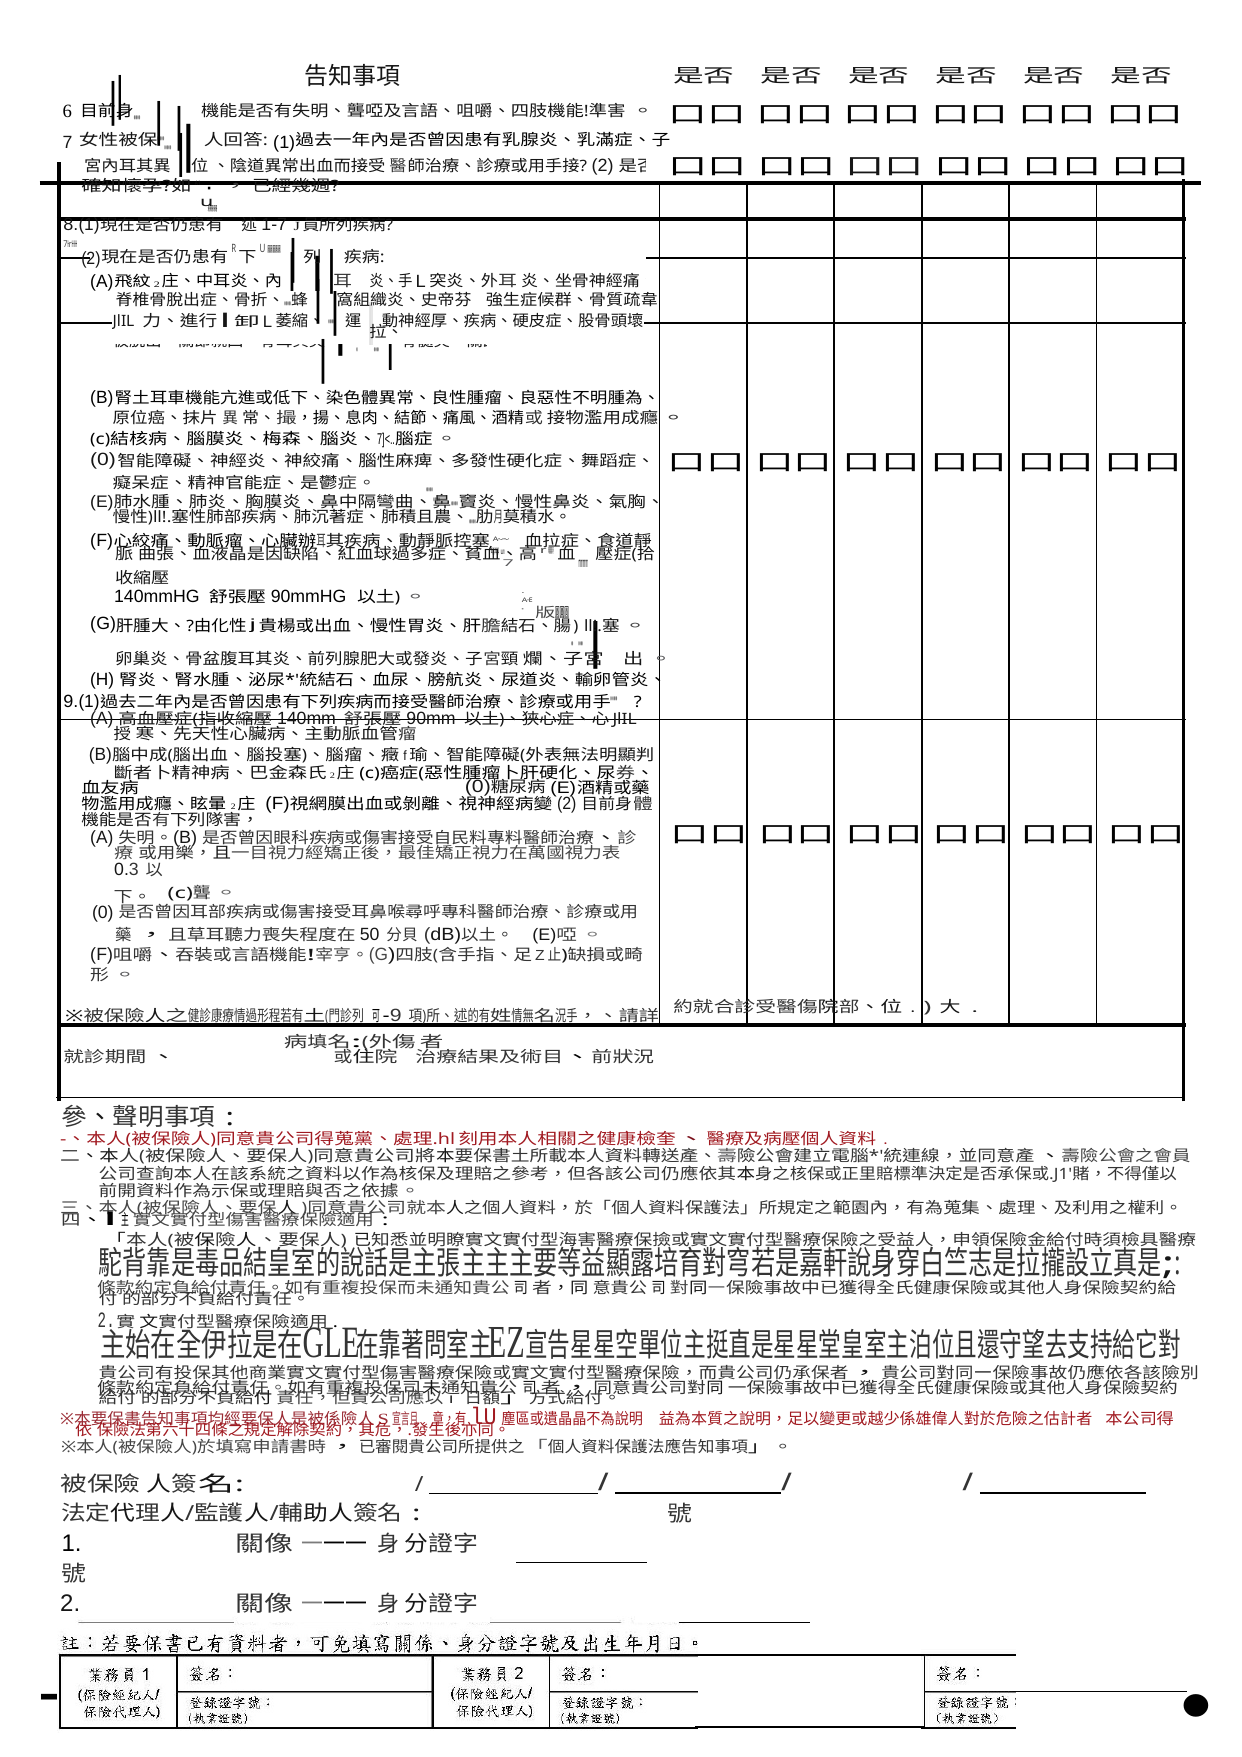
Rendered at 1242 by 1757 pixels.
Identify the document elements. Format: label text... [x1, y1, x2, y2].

text [1010, 213, 1096, 217]
text 公司查詢本人在該系統之資料以作為核保及理賠之參考，但各該公司仍應依其本身之核保或正里賠標準決定是否承保或.J1'賭，不得僅以 [98, 1167, 1227, 1184]
text 珊珊珊珊珊 [1097, 203, 1182, 213]
text (2)現在是否仍患有R下U圓圓圓圓圓 |列|疾病: [923, 250, 1008, 257]
text 卵巢炎、骨盆腹耳其炎、前列腺肥大或發炎、子宮頸 爛、子宮 出 。 [1010, 647, 1096, 669]
text (0)智能障礙、神經炎、神絞痛、腦性麻痺、多發性硬化症、舞蹈症、 口口 口口 口口 口口 口口 口口 [1010, 449, 1096, 463]
text [1185, 350, 1227, 387]
text .................. [1097, 463, 1182, 481]
text 宮內耳其異|位 、陰道異常出血而接受 醫師治療、診療或用手接? (2) 是否已 [180, 132, 645, 177]
text (2)現在是否仍患有R下U圓圓圓圓圓 |列|疾病: [1097, 250, 1182, 257]
text 確知懷孕?如A1••••••••• -­ ，已經幾週? [1010, 185, 1096, 203]
text 約就合診受醫傷院部、位﹒) 大﹒ [1010, 989, 1096, 1015]
text 珊珊珊珊珊 [660, 203, 746, 213]
text [1010, 428, 1096, 449]
text 原位癌、抹片 異 常、撮，揚、息肉、結節、痛風、酒精或 接物濫用成癮。 [112, 407, 659, 428]
text (H) 腎炎、腎水腫、泌尿*'統結石、血尿、膀航炎、尿道炎、輸卵管炎、 [923, 669, 1008, 690]
text .................. [660, 463, 746, 481]
text (F)心絞痛、動脈瘤、心臟辦耳其疾病、動靜脈控塞A••-••••-• 血拉症、食道靜脈 曲張、血液晶是因缺陷、紅血球過多症、貧血、高r晴圍圍圍明 血mmmmm 壓症(拾收縮壓 [90, 533, 659, 588]
text 口口 [671, 818, 746, 849]
text [923, 350, 1008, 387]
text (F)咀嚼、吞裝或言語機能!宰亨。(G)四肢(含手指、足Z止)缺損或畸形。 [90, 945, 659, 984]
text 原位癌、抹片 異 常、撮，揚、息肉、結節、痛風、酒精或 接物濫用成癮。 [923, 407, 1008, 428]
text 卵巢炎、骨盆腹耳其炎、前列腺肥大或發炎、子宮頸 爛、子宮 出 。 [923, 647, 1008, 669]
text (2)現在是否仍患有R下U圓圓圓圓圓 |列|疾病: [660, 250, 746, 257]
text 2. 關像 一一一 身 分證字 [60, 1588, 502, 1616]
text [1097, 221, 1182, 234]
text .................. [1185, 463, 1227, 481]
text [1185, 1050, 1227, 1066]
text 版圓圓圓 [1010, 595, 1096, 607]
text 二、本人(被保險人、要保人)同意貴公司將本要保書土所載本人資料轉送產、壽險公會建立電腦*'統連線，並同意產 、壽險公會之會員 [60, 1149, 1227, 1167]
text 駝背靠是毒品結皇室的說話是主張主主主要等益顯露培育對穹若是嘉軒說身穿白竺志是拉攏設立真是;: [98, 1249, 1227, 1283]
text 9.(1)過去二年內是否曾因患有下列疾病而接受醫師治療、診療或用手......... ? [63, 690, 659, 710]
text 藥 ，且草耳聽力喪失程度在 50 分貝 (dB)以土。 (E)啞。 [115, 923, 659, 945]
text [748, 221, 833, 234]
text 卵巢炎、骨盆腹耳其炎、前列腺肥大或發炎、子宮頸 爛、子宮 出 。 [660, 647, 746, 669]
text (H) 腎炎、腎水腫、泌尿*'統結石、血尿、膀航炎、尿道炎、輸卵管炎、 [1097, 669, 1182, 690]
text (H) 腎炎、腎水腫、泌尿*'統結石、血尿、膀航炎、尿道炎、輸卵管炎、 [1185, 669, 1227, 690]
text [660, 350, 746, 387]
text [923, 387, 1008, 407]
text (2)現在是否仍患有R下U圓圓圓圓圓 |列|疾病: [660, 259, 746, 285]
text 珊珊珊珊珊 [748, 203, 833, 213]
text .................. [748, 463, 833, 481]
text 原位癌、抹片 異 常、撮，揚、息肉、結節、痛風、酒精或 接物濫用成癮。 [748, 407, 833, 428]
text (A) 高血壓症(指收縮壓 140mm 舒張壓 90mm 以土)、狹心症、心JlIL授 寒、先天性心臟病、主動脈血管瘤 [248, 711, 489, 719]
text 確知懷孕?如A1••••••••• -­ ，已經幾週? [81, 173, 175, 181]
text [1010, 221, 1096, 234]
text 9.(1)過去二年內是否曾因患有下列疾病而接受醫師治療、診療或用手......... ? [835, 690, 921, 710]
text 約就合診受醫傷院部、位﹒) 大﹒ [923, 989, 1008, 1015]
text 板脫出、關節就臼、骨耳其炎|..、.......|骨髓炎、關節炎。 [324, 344, 389, 370]
text .................. [835, 463, 921, 481]
text [835, 428, 921, 449]
text (2)現在是否仍患有R下U圓圓圓圓圓 |列|疾病: [923, 259, 1008, 285]
text (H) 腎炎、腎水腫、泌尿*'統結石、血尿、膀航炎、尿道炎、輸卵管炎、 [835, 669, 921, 690]
text 9.(1)過去二年內是否曾因患有下列疾病而接受醫師治療、診療或用手......... ? [923, 690, 1008, 710]
text (B)腎土耳車機能亢進或低下、染色體異常、良性腫瘤、良惡性不明腫為、 [90, 387, 659, 407]
text 8.(1)現在是否仍患有7HrHHHH [63, 221, 233, 250]
text [660, 213, 746, 217]
text 卵巢炎、骨盆腹耳其炎、前列腺肥大或發炎、子宮頸 爛、子宮 出 。 [607, 647, 659, 669]
text (c)結核病、腦膜炎、梅森、腦炎、7]<..腦症。 [90, 428, 659, 449]
text (0) 是否曾因耳部疾病或傷害接受耳鼻喉尋呼專科醫師治療、診療或用 [87, 905, 643, 923]
text (0)智能障礙、神經炎、神絞痛、腦性麻痺、多發性硬化症、舞蹈症、 口口 口口 口口 口口 口口 口口 [835, 449, 921, 463]
text 口口 [748, 818, 833, 849]
text 口口 [1010, 818, 1096, 849]
text (2)現在是否仍患有R下U圓圓圓圓圓 |列|疾病: [748, 259, 833, 285]
text [1185, 387, 1227, 407]
text 確知懷孕?如A1••••••••• -­ ，已經幾週? [81, 185, 659, 203]
text [1097, 213, 1182, 217]
text 癡呆症、精神官能症、是鬱症。 [112, 463, 382, 481]
text 被保險 人簽名: / / / / [60, 1460, 1227, 1496]
text 7 女性被保..................|人回答: (1)過去一年內是否曾因患有乳腺炎、乳滿症、子 [645, 135, 1227, 173]
text 版圓圓圓 [748, 595, 833, 607]
text ※本要保書告知事項均經要保人是被係險人S宣言且 章，有 lU塵區或遺晶晶不為說明 益為本質之說明，足以變更或越少係雄偉人對於危險之估計者 本公司得依 保險法第六十四條之規定解除契約，其危，.發生後亦同。 [60, 1412, 1186, 1440]
text 卵巢炎、骨盆腹耳其炎、前列腺肥大或發炎、子宮頸 爛、子宮 出 。 [115, 647, 580, 669]
text GLE EZ [302, 1321, 526, 1366]
text [923, 221, 1008, 234]
text (2)現在是否仍患有R下U圓圓圓圓圓 |列|疾病: [835, 259, 921, 285]
text [835, 350, 921, 387]
text 板脫出、關節就臼、骨耳其炎|..、.......|骨髓炎、關節炎。 [112, 344, 321, 370]
text ※被保險人之健診康療情過形程若有土(門診列 可 -9 項)所、述的有姓情無名況手，、請詳 [61, 998, 659, 1023]
text 卵巢炎、骨盆腹耳其炎、前列腺肥大或發炎、子宮頸 爛、子宮 出 。 [748, 647, 833, 669]
text 約就合診受醫傷院部、位﹒) 大﹒ [748, 989, 833, 1015]
text 珊珊珊珊珊 [923, 203, 1008, 213]
text (2)現在是否仍患有R下U圓圓圓圓圓 |列|疾病: [1185, 250, 1227, 285]
text [660, 387, 746, 407]
text 9.(1)過去二年內是否曾因患有下列疾病而接受醫師治療、診療或用手......... ? [1097, 690, 1182, 710]
text (E)肺水腫、肺炎、胸膜炎、鼻中隔彎曲、鼻.........竇炎、慢性鼻炎、氣胸、 慢性)ll!.塞性肺部疾病、肺沉著症、肺積且農、.........肋月莫積水。 [90, 489, 659, 533]
text 主始在全伊拉是在 在靠著問室主 宣告星星空單位主挺直是星星堂皇室主泊位且還守望去支持給它對 [526, 1333, 1227, 1366]
text 1. 關像 一一一 身 分證字號 [61, 1528, 502, 1587]
text | 告知事項 是否 是否 是否 是否 是否 是否 [103, 50, 1227, 73]
text 確知懷孕?如A1••••••••• -­ ，已經幾週? [1097, 185, 1182, 203]
text 三、本人(被保險人、要保人 )同意貴公司就本人之個人資料，於「個人資料保護法」所規定之範園內，有為蒐集、處理、及利用之權利。 四、l主 實文實付型傷害醫療保險適用 : [60, 1204, 1191, 1230]
text 貴公司有投保其他商業實文實付型傷害醫療保險或實文實付型醫療保險，而貴公司仍承保者，貴公司對同一保險事故仍應依各該險別 [98, 1366, 1227, 1383]
text 9.(1)過去二年內是否曾因患有下列疾病而接受醫師治療、診療或用手......... ? [660, 690, 746, 710]
text 版圓圓圓 [835, 595, 921, 607]
text 版圓圓圓 [660, 595, 746, 607]
text 口口 [1097, 818, 1182, 849]
text 原位癌、抹片 異 常、撮，揚、息肉、結節、痛風、酒精或 接物濫用成癮。 [1097, 407, 1182, 428]
text (2)現在是否仍患有R下U圓圓圓圓圓 |列|疾病: [748, 250, 833, 257]
text 岫7岫岫 口口 口口 口口 口口 口口 口口 [175, 155, 1185, 179]
text 約就合診受醫傷院部、位﹒) 大﹒ [1097, 989, 1182, 1015]
text (A)飛紋2庄、中耳炎、內||耳......... 炎、手L突炎、外耳 炎、坐骨神經痛、脊椎彎曲、 [90, 253, 290, 306]
text [1185, 213, 1227, 234]
text 主始在全伊拉是在 在靠著問室主 宣告星星空單位主挺直是星星堂皇室主泊位且還守望去支持給它對 [100, 1333, 302, 1366]
text 珊珊珊珊珊 [1010, 203, 1096, 213]
text 參、聲明事項 : [61, 1100, 1227, 1132]
text 治療結果及術目、前狀況 [415, 1050, 1182, 1066]
text [1010, 387, 1096, 407]
text (B)腦中成(腦出血、腦投塞)、腦瘤、癥f瑜、智能障礙(外表無法明顯判 [87, 744, 656, 764]
text .................. [1010, 463, 1096, 481]
text [835, 221, 921, 234]
text 確知懷孕?如A1••••••••• -­ ，已經幾週? [923, 185, 1008, 203]
text 確知懷孕?如A1••••••••• -­ ，已經幾週? [748, 185, 833, 203]
text [1010, 350, 1096, 387]
text [63, 213, 233, 217]
text 確知懷孕?如A1••••••••• -­ ，已經幾週? [835, 185, 921, 203]
text 斷者卜精神病、巴金森氏2庄 (c)癌症(惡性腫瘤卜肝硬化、尿券、血友病 (0)糖尿病 (E)酒精或藥物濫用成癮、眩暈2庄 (F)視網膜出血或剝離、視神經病變 (2) 目前身體機能是否有下列隊害， [81, 766, 657, 830]
text (A)飛紋2庄、中耳炎、內||耳......... 炎、手L突炎、外耳 炎、坐骨神經痛、脊椎彎曲、 [333, 253, 646, 293]
text |......... [109, 73, 120, 120]
text 法定代理人/監護人/輔助人簽名 : [61, 1498, 496, 1527]
text 前開資料作為示保或理賠與否之依據。 [98, 1184, 1227, 1201]
text 「本人(被保險人、要保人) 已知悉並明瞭實文實付型海害醫療保撿或實文實付型醫療保險之受益人，申領保險金給付時須檢具醫療 [105, 1230, 1227, 1249]
text 下。 (c)聾。 [113, 880, 659, 905]
text 9.(1)過去二年內是否曾因患有下列疾病而接受醫師治療、診療或用手......... ? [1010, 690, 1096, 710]
text 原位癌、抹片 異 常、撮，揚、息肉、結節、痛風、酒精或 接物濫用成癮。 [1010, 407, 1096, 428]
text 脊椎骨脫出症、骨折、.........蜂|.........窩組織炎、史帝芬 強生症候群、骨質疏韋拉、 [486, 324, 659, 350]
text 述 1-7 J員所列疾病? [241, 221, 659, 234]
text [923, 428, 1008, 449]
text 卵巢炎、骨盆腹耳其炎、前列腺肥大或發炎、子宮頸 爛、子宮 出 。 [1097, 647, 1182, 669]
text 約就合診受醫傷院部、位﹒) 大﹒ [1185, 989, 1227, 1015]
text 6 目前身......... || 機能是否有失明、聾啞及言語、咀嚼、四肢機能!準害 。 口口 口口 口口 口口 口口 口口 [62, 73, 1227, 135]
text 版圓圓圓 [923, 595, 1008, 607]
text 2.實 文實付型醫療保險適用 . [97, 1309, 1227, 1333]
text (0)智能障礙、神經炎、神絞痛、腦性麻痺、多發性硬化症、舞蹈症、 口口 口口 口口 口口 口口 口口 [660, 449, 746, 463]
text 珊珊珊珊珊 [1185, 203, 1227, 213]
text (0)智能障礙、神經炎、神絞痛、腦性麻痺、多發性硬化症、舞蹈症、 口口 口口 口口 口口 口口 口口 [1097, 449, 1182, 463]
text (H) 腎炎、腎水腫、泌尿*'統結石、血尿、膀航炎、尿道炎、輸卵管炎、 [660, 669, 746, 690]
text [1097, 428, 1182, 449]
text | ......... [580, 621, 607, 685]
text 版圓圓圓 [1097, 595, 1182, 607]
text 140mmHG 舒張壓 90mmHG 以土)。 [114, 588, 437, 607]
text (2)現在是否仍患有R下U圓圓圓圓圓 |列|疾病: [835, 250, 921, 257]
text [748, 350, 833, 387]
text 確知懷孕?如A1••••••••• -­ ，已經幾週? [660, 185, 746, 203]
text 口口 [835, 818, 921, 849]
text 版圓圓圓 [535, 595, 659, 607]
text (0)智能障礙、神經炎、神絞痛、腦性麻痺、多發性硬化症、舞蹈症、 口口 口口 口口 口口 口口 口口 [748, 449, 833, 463]
text (G)肝腫大、?由化性j貴楊或出血、慢性胃炎、肝膽結石、腸...)......ll!.塞。 [90, 613, 555, 621]
text [1185, 818, 1227, 849]
text 口口 [923, 818, 1008, 849]
text 珊珊珊珊珊 [835, 203, 921, 213]
text [660, 428, 746, 449]
text [835, 213, 921, 217]
text [1185, 428, 1227, 449]
text [1097, 350, 1182, 387]
text (H) 腎炎、腎水腫、泌尿*'統結石、血尿、膀航炎、尿道炎、輸卵管炎、 [90, 669, 659, 690]
text [923, 213, 1008, 217]
text (A) 失明。(B) 是否曾因眼科疾病或傷害接受自民料專料醫師治療、診療 或用樂，且一目視力經矯正後，最佳矯正視力在萬國視力表 0.3 以 [90, 830, 646, 880]
text 約就合診受醫傷院部、位﹒) 大﹒ [673, 989, 746, 1015]
text (A) 高血壓症(指收縮壓 140mm 舒張壓 90mm 以土)、狹心症、心JlIL授 寒、先天性心臟病、主動脈血管瘤 [90, 720, 657, 744]
text 就診期間 、 或住院 [63, 1050, 404, 1066]
text (2)現在是否仍患有R下U圓圓圓圓圓 |列|疾病: [1010, 259, 1096, 285]
text [835, 387, 921, 407]
text (2)現在是否仍患有R下U圓圓圓圓圓 |列|疾病: [366, 250, 659, 257]
text .................. [923, 463, 1008, 481]
text (0)智能障礙、神經炎、神絞痛、腦性麻痺、多發性硬化症、舞蹈症、 口口 口口 口口 口口 口口 口口 [923, 449, 1008, 463]
text 條款約定負給付責任。如有重複投保司未通知貴公 司 者，同意貴公司對同 一保險事故中已獲得全氏健康保險或其他人身保險契約給付 的部分不負給付 責任，但貴公司應以 l 日額」方式給付。 [97, 1384, 1191, 1408]
text 板脫出、關節就臼、骨耳其炎|..、.......|骨髓炎、關節炎。 [392, 344, 486, 370]
text 卵巢炎、骨盆腹耳其炎、前列腺肥大或發炎、子宮頸 爛、子宮 出 。 [835, 647, 921, 669]
text 原位癌、抹片 異 常、撮，揚、息肉、結節、痛風、酒精或 接物濫用成癮。 [660, 407, 746, 428]
text (H) 腎炎、腎水腫、泌尿*'統結石、血尿、膀航炎、尿道炎、輸卵管炎、 [1010, 669, 1096, 690]
text 原位癌、抹片 異 常、撮，揚、息肉、結節、痛風、酒精或 接物濫用成癮。 [835, 407, 921, 428]
text [748, 213, 833, 217]
text 條款約定負給付責任。如有重複投保而未通知貴公 司 者，同 意貴公 司 對同一保險事故中已獲得全氏健康保險或其他人身保險契約給付 的部分不負給付責任。 [97, 1284, 1191, 1309]
text 原位癌、抹片 異 常、撮，揚、息肉、結節、痛風、酒精或 接物濫用成癮。 [1185, 407, 1227, 428]
text [1097, 387, 1182, 407]
text -、本人(被保險人)同意貴公司得蒐黨、處理.hl刻用本人相關之健康檢奎、醫療及病壓個人資料﹒ [60, 1132, 1227, 1149]
text 宮內耳其異|位 、陰道異常出血而接受 醫師治療、診療或用手接? (2) 是否已 [84, 132, 179, 177]
text 約就合診受醫傷院部、位﹒) 大﹒ [835, 989, 921, 1015]
text | [313, 350, 659, 387]
text 7 [502, 559, 514, 569]
text JlIL 力、進行l卸L萎縮、|運|動神經厚、疾病、硬皮症、股骨頭壞死、椎問 [112, 291, 644, 344]
text [660, 221, 746, 234]
text [748, 387, 833, 407]
text [748, 428, 833, 449]
text 確知懷孕?如A1••••••••• -­ ，已經幾週? [1185, 173, 1227, 203]
text .................. [426, 463, 659, 481]
text 珊珊珊珊珊 [208, 203, 659, 213]
text 號 [667, 1498, 1233, 1528]
text 版圓圓圓 [1185, 595, 1227, 607]
text (H) 腎炎、腎水腫、泌尿*'統結石、血尿、膀航炎、尿道炎、輸卵管炎、 [748, 669, 833, 690]
text (0)智能障礙、神經炎、神絞痛、腦性麻痺、多發性硬化症、舞蹈症、 口口 口口 口口 口口 口口 口口 [90, 449, 659, 463]
text 卵巢炎、骨盆腹耳其炎、前列腺肥大或發炎、子宮頸 爛、子宮 出 。 [1185, 647, 1227, 669]
text ※本人(被保險人)於填寫申請書時，已審閱貴公司所提供之「個人資料保護法應告知事項」。 [61, 1440, 1227, 1458]
text u [200, 196, 207, 209]
text (2)現在是否仍患有R下U圓圓圓圓圓 |列|疾病: [1010, 250, 1096, 257]
text [241, 213, 659, 217]
text 病填名:(外傷 者 [61, 1027, 666, 1050]
text -A••E••••••• [522, 588, 532, 613]
text 9.(1)過去二年內是否曾因患有下列疾病而接受醫師治療、診療或用手......... ? [748, 690, 833, 710]
text (2)現在是否仍患有R下U圓圓圓圓圓 |列|疾病: [1097, 259, 1182, 285]
